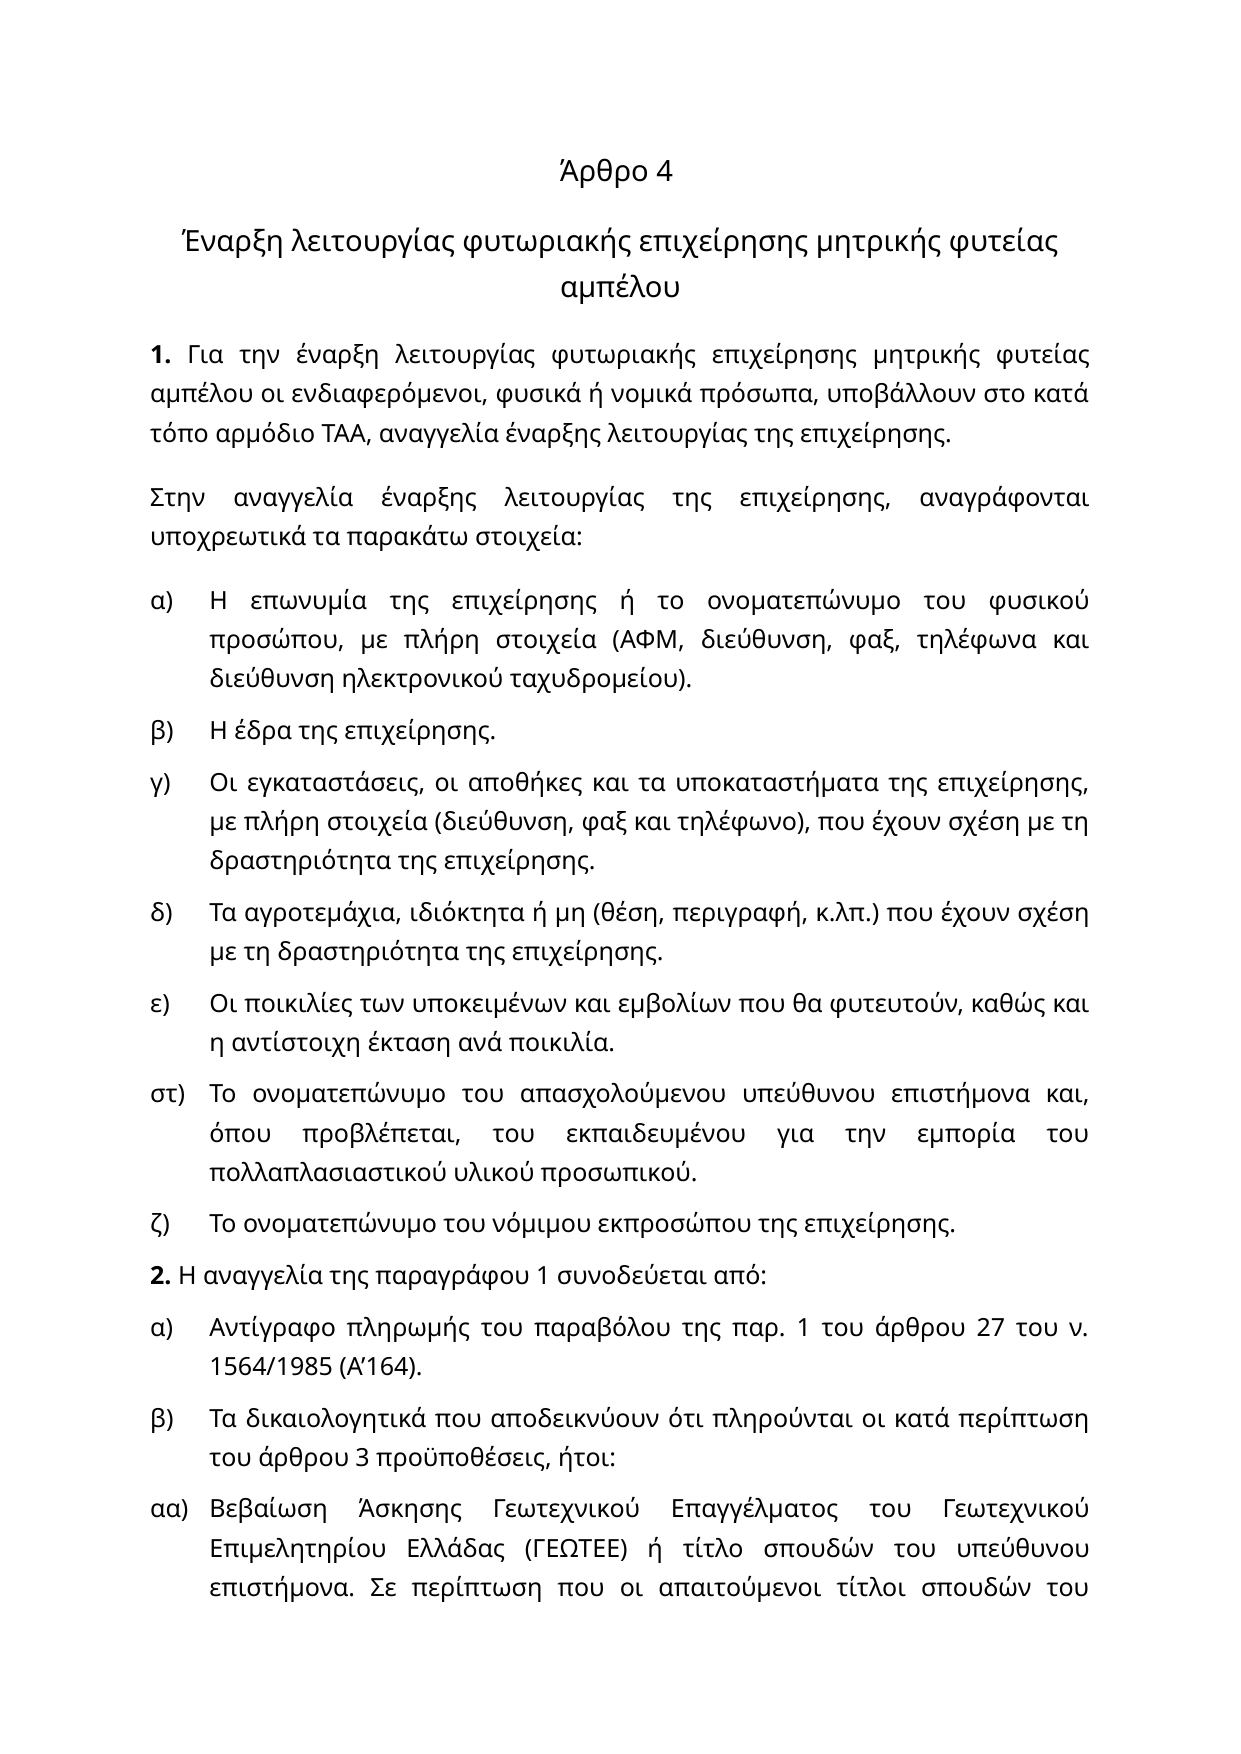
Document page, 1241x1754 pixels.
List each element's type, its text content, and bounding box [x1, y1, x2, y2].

list ε) Οι ποικιλίες των υποκειμένων και εμβολίων που θα φυτευτούν, καθώς και η αντίστοιχη έκταση ανά ποικιλία. [150, 985, 1090, 1058]
list στ) Το ονοματεπώνυμο του απασχολούμενου υπεύθυνου επιστήμονα και, όπου προβλέπεται, του εκπαιδευμένου για την εμπορία του πολλαπλασιαστικού υλικού προσωπικού. [150, 1076, 1090, 1188]
text Στην αναγγελία έναρξης λειτουργίας της επιχείρησης, αναγράφονται υποχρεωτικά τα παρακάτω στοιχεία: [150, 479, 1090, 553]
list β) Τα δικαιολογητικά που αποδεικνύουν ότι πληρούνται οι κατά περίπτωση του άρθρου 3 προϋποθέσεις, ήτοι: [150, 1400, 1090, 1473]
list β) Η έδρα της επιχείρησης. [150, 713, 1090, 747]
list δ) Τα αγροτεμάχια, ιδιόκτητα ή μη (θέση, περιγραφή, κ.λπ.) που έχουν σχέση με τη δραστηριότητα της επιχείρησης. [150, 894, 1090, 968]
list ζ) Το ονοματεπώνυμο του νόμιμου εκπροσώπου της επιχείρησης. [150, 1206, 1090, 1240]
list α) Αντίγραφο πληρωμής του παραβόλου της παρ. 1 του άρθρου 27 του ν. 1564/1985 (Α’164). [150, 1309, 1090, 1383]
text 2. Η αναγγελία της παραγράφου 1 συνοδεύεται από: [150, 1258, 1090, 1292]
list γ) Οι εγκαταστάσεις, οι αποθήκες και τα υποκαταστήματα της επιχείρησης, με πλήρη στοιχεία (διεύθυνση, φαξ και τηλέφωνο), που έχουν σχέση με τη δραστηριότητα της επιχείρησης. [150, 764, 1090, 877]
subtitle Έναρξη λειτουργίας φυτωριακής επιχείρησης μητρικής φυτείας αμπέλου [150, 221, 1090, 306]
subtitle Άρθρο 4 [150, 150, 1090, 190]
list α) Η επωνυμία της επιχείρησης ή το ονοματεπώνυμο του φυσικού προσώπου, με πλήρη στοιχεία (ΑΦΜ, διεύθυνση, φαξ, τηλέφωνα και διεύθυνση ηλεκτρονικού ταχυδρομείου). [150, 583, 1090, 695]
text 1. Για την έναρξη λειτουργίας φυτωριακής επιχείρησης μητρικής φυτείας αμπέλου οι ενδιαφερόμενοι, φυσικά ή νομικά πρόσωπα, υποβάλλουν στο κατά τόπο αρμόδιο TAA, αναγγελία έναρξης λειτουργίας της επιχείρησης. [150, 337, 1090, 449]
list αα) Βεβαίωση Άσκησης Γεωτεχνικού Επαγγέλματος του Γεωτεχνικού Επιμελητηρίου Ελλάδας (ΓΕΩΤΕΕ) ή τίτλο σπουδών του υπεύθυνου επιστήμονα. Σε περίπτωση που οι απαιτούμενοι τίτλοι σπουδών του [150, 1491, 1090, 1603]
